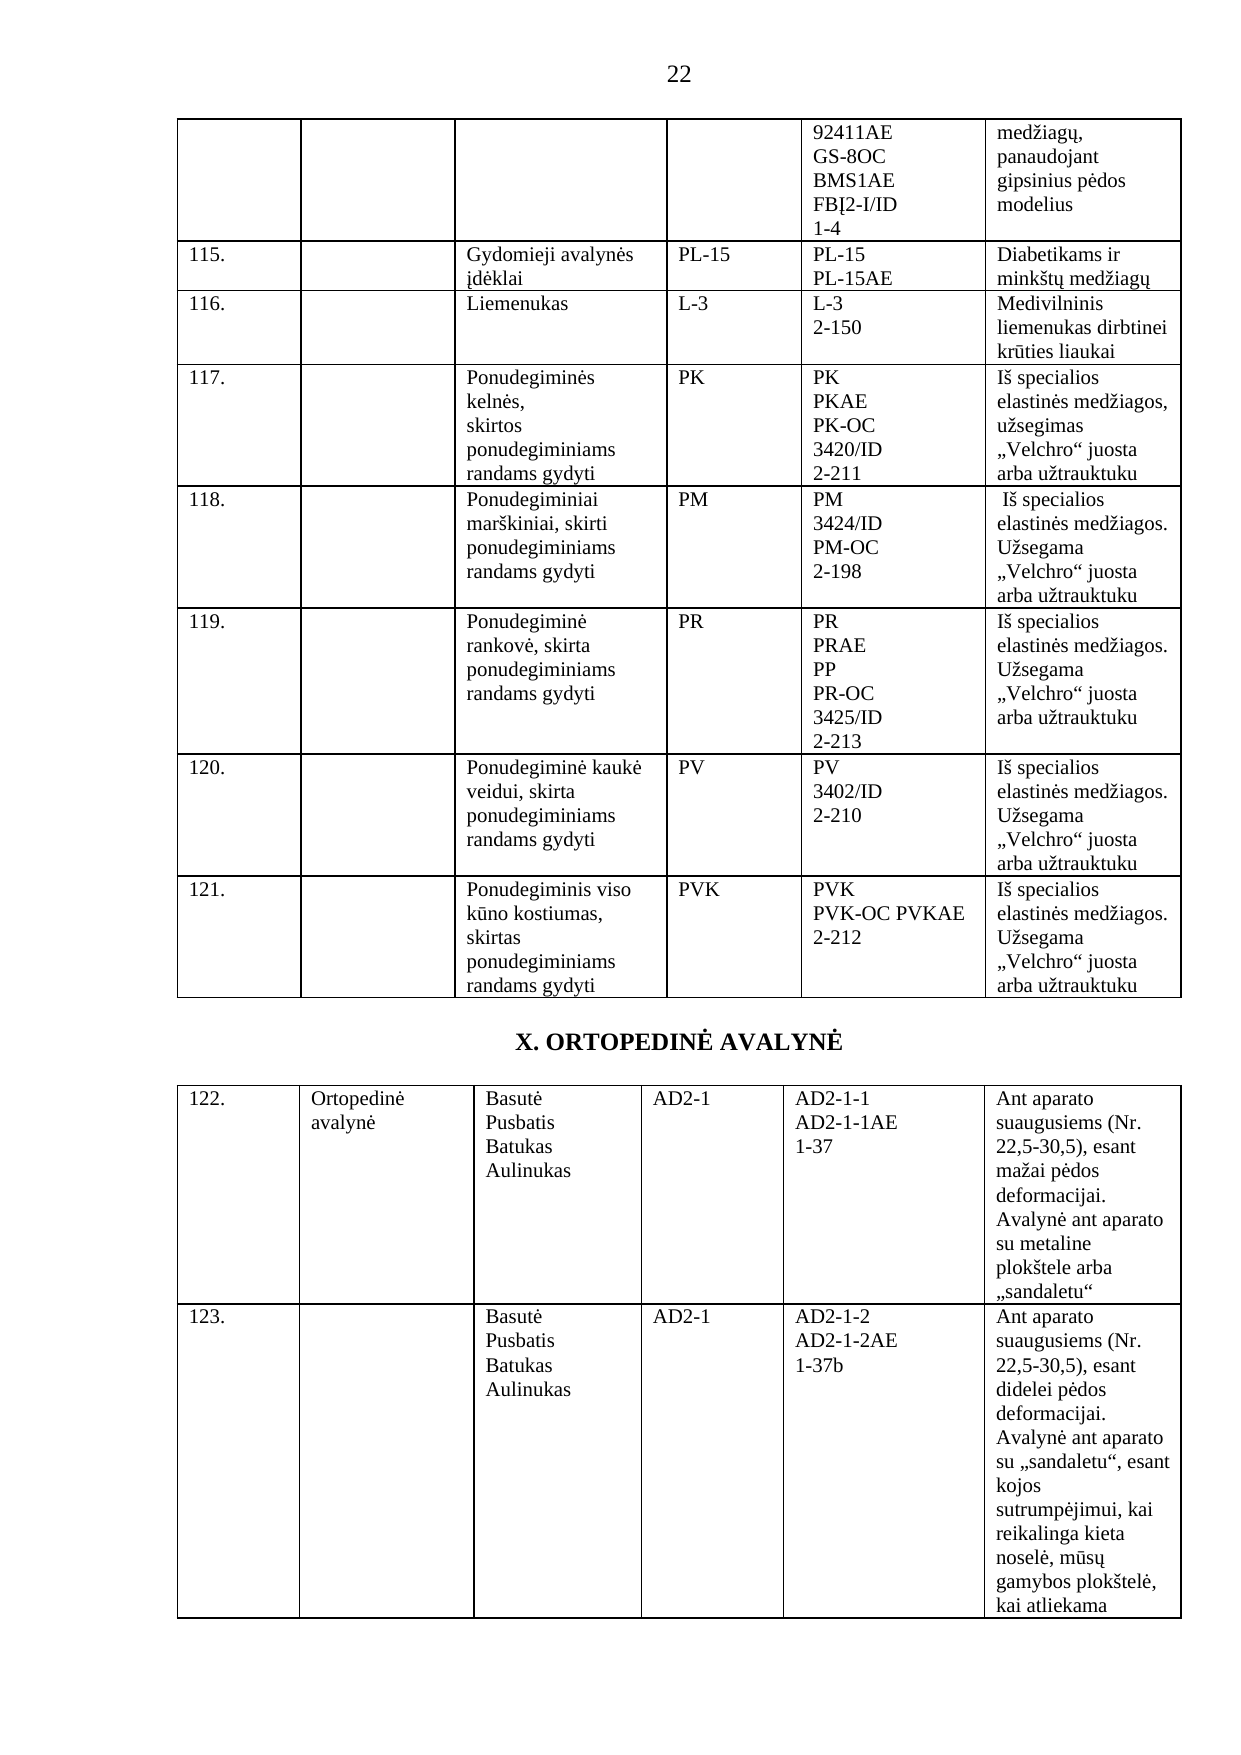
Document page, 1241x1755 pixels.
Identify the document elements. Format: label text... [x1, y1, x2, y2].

table_cell 123. [178, 1305, 299, 1617]
table_cell L-3 2-150 [802, 291, 985, 363]
table_cell [456, 120, 666, 240]
table_header Ortopedinė avalynė [300, 1086, 473, 1303]
table_cell [668, 120, 801, 240]
table_cell PV 3402/ID 2-210 [802, 755, 985, 875]
table_header AD2-1-1 AD2-1-1AE 1-37 [784, 1086, 984, 1303]
table_cell Medivilninis liemenukas dirbtinei krūties liaukai [986, 291, 1180, 363]
table_cell [302, 609, 454, 753]
table_cell 115. [178, 242, 300, 290]
table_cell [178, 120, 300, 240]
table_cell Iš specialios elastinės medžiagos. Užsegama „Velchro“ juosta arba užtrauktuku [986, 755, 1180, 875]
table_cell [302, 120, 454, 240]
table_cell Diabetikams ir minkštų medžiagų [986, 242, 1180, 290]
table_cell Iš specialios elastinės medžiagos. Užsegama „Velchro“ juosta arba užtrauktuku [986, 487, 1180, 607]
table_cell Ponudegiminis viso kūno kostiumas, skirtas ponudegiminiams randams gydyti [456, 877, 666, 997]
table_cell 118. [178, 487, 300, 607]
table_cell L-3 [668, 291, 801, 363]
table_cell PM [668, 487, 801, 607]
table_cell 121. [178, 877, 300, 997]
table_cell Liemenukas [456, 291, 666, 363]
table_cell Ponudegiminė rankovė, skirta ponudegiminiams randams gydyti [456, 609, 666, 753]
table_cell [302, 242, 454, 290]
table_cell 120. [178, 755, 300, 875]
table_cell AD2-1-2 AD2-1-2AE 1-37b [784, 1305, 984, 1617]
table_cell [300, 1305, 473, 1617]
table_cell PM 3424/ID PM-OC 2-198 [802, 487, 985, 607]
table_cell Gydomieji avalynės įdėklai [456, 242, 666, 290]
table_cell PV [668, 755, 801, 875]
table_cell Ant aparato suaugusiems (Nr. 22,5-30,5), esant didelei pėdos deformacijai. Avalynė ant aparato su „sandaletu“, esant kojos sutrumpėjimui, kai reikalinga kieta noselė, mūsų gamybos plokštelė, kai atliekama [985, 1305, 1180, 1617]
table_cell medžiagų, panaudojant gipsinius pėdos modelius [986, 120, 1180, 240]
table_cell [302, 877, 454, 997]
table_cell Iš specialios elastinės medžiagos. Užsegama „Velchro“ juosta arba užtrauktuku [986, 609, 1180, 753]
table_cell 116. [178, 291, 300, 363]
table_cell PL-15 [668, 242, 801, 290]
table_header Ant aparato suaugusiems (Nr. 22,5-30,5), esant mažai pėdos deformacijai. Avalynė ant aparato su metaline plokštele arba „sandaletu“ [985, 1086, 1180, 1303]
table_cell Iš specialios elastinės medžiagos, užsegimas „Velchro“ juosta arba užtrauktuku [986, 365, 1180, 485]
table_cell Iš specialios elastinės medžiagos. Užsegama „Velchro“ juosta arba užtrauktuku [986, 877, 1180, 997]
table_cell PVK PVK-OC PVKAE 2-212 [802, 877, 985, 997]
table_cell Ponudegiminiai marškiniai, skirti ponudegiminiams randams gydyti [456, 487, 666, 607]
table_cell PR [668, 609, 801, 753]
table_cell PR PRAE PP PR-OC 3425/ID 2-213 [802, 609, 985, 753]
table_cell Basutė Pusbatis Batukas Aulinukas [475, 1305, 641, 1617]
table_cell [302, 755, 454, 875]
table_cell Ponudegiminės kelnės, skirtos ponudegiminiams randams gydyti [456, 365, 666, 485]
table_cell PL-15 PL-15AE [802, 242, 985, 290]
table_cell PVK [668, 877, 801, 997]
table_cell 119. [178, 609, 300, 753]
table_cell PK PKAE PK-OC 3420/ID 2-211 [802, 365, 985, 485]
table_cell [302, 487, 454, 607]
table_cell Ponudegiminė kaukė veidui, skirta ponudegiminiams randams gydyti [456, 755, 666, 875]
table_header Basutė Pusbatis Batukas Aulinukas [475, 1086, 641, 1303]
table_header 122. [178, 1086, 299, 1303]
table_cell 117. [178, 365, 300, 485]
table_cell PK [668, 365, 801, 485]
table_cell AD2-1 [642, 1305, 783, 1617]
table_cell [302, 365, 454, 485]
table_cell 92411AE GS-8OC BMS1AE FBĮ2-I/ID 1-4 [802, 120, 985, 240]
table_cell [302, 291, 454, 363]
text X. ORTOPEDINĖ AVALYNĖ [177, 1027, 1181, 1056]
table_header AD2-1 [642, 1086, 783, 1303]
